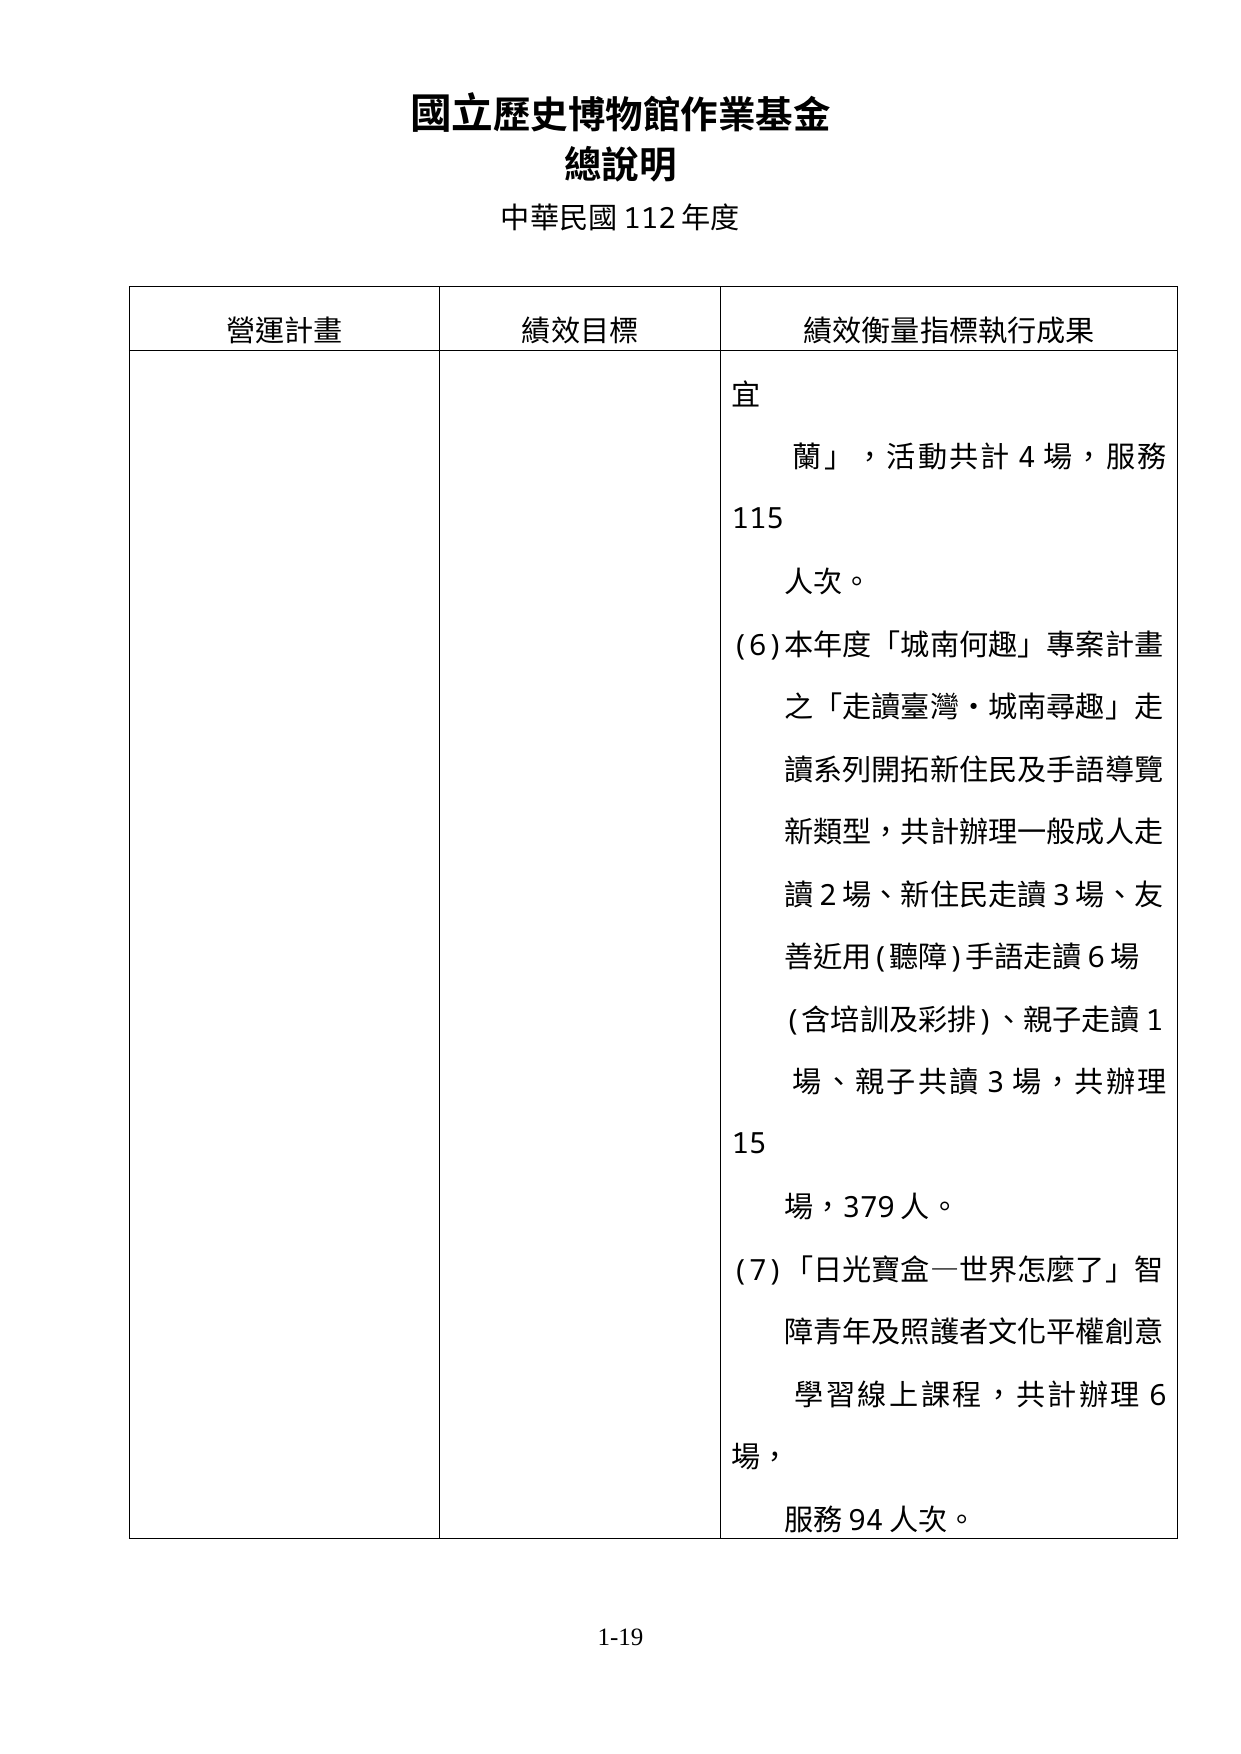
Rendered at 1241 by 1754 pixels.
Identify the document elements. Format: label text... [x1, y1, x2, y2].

table_header 績效衡量指標執行成果 [721, 287, 1177, 349]
table_cell [440, 351, 720, 1538]
table_cell 宜 蘭」，活動共計4場，服務115 人次。 (6)本年度「城南何趣」專案計畫 之「走讀臺灣‧城南尋趣」走 讀系列開拓新住民及手語導覽 新類型，共計辦理一般成人走 讀2場、新住民走讀3場、友 善近用(聽障)手語走讀6場 (含培訓及彩排)、親子走讀1 場、親子共讀3場，共辦理15 場，379人。 (7)「日光寶盒—世界怎麼了」智 障青年及照護者文化平權創意 學習線上課程，共計辦理6場， 服務94人次。 [721, 351, 1177, 1538]
table_header 營運計畫 [130, 287, 439, 349]
table_header 績效目標 [440, 287, 720, 349]
table_cell [130, 351, 439, 1538]
